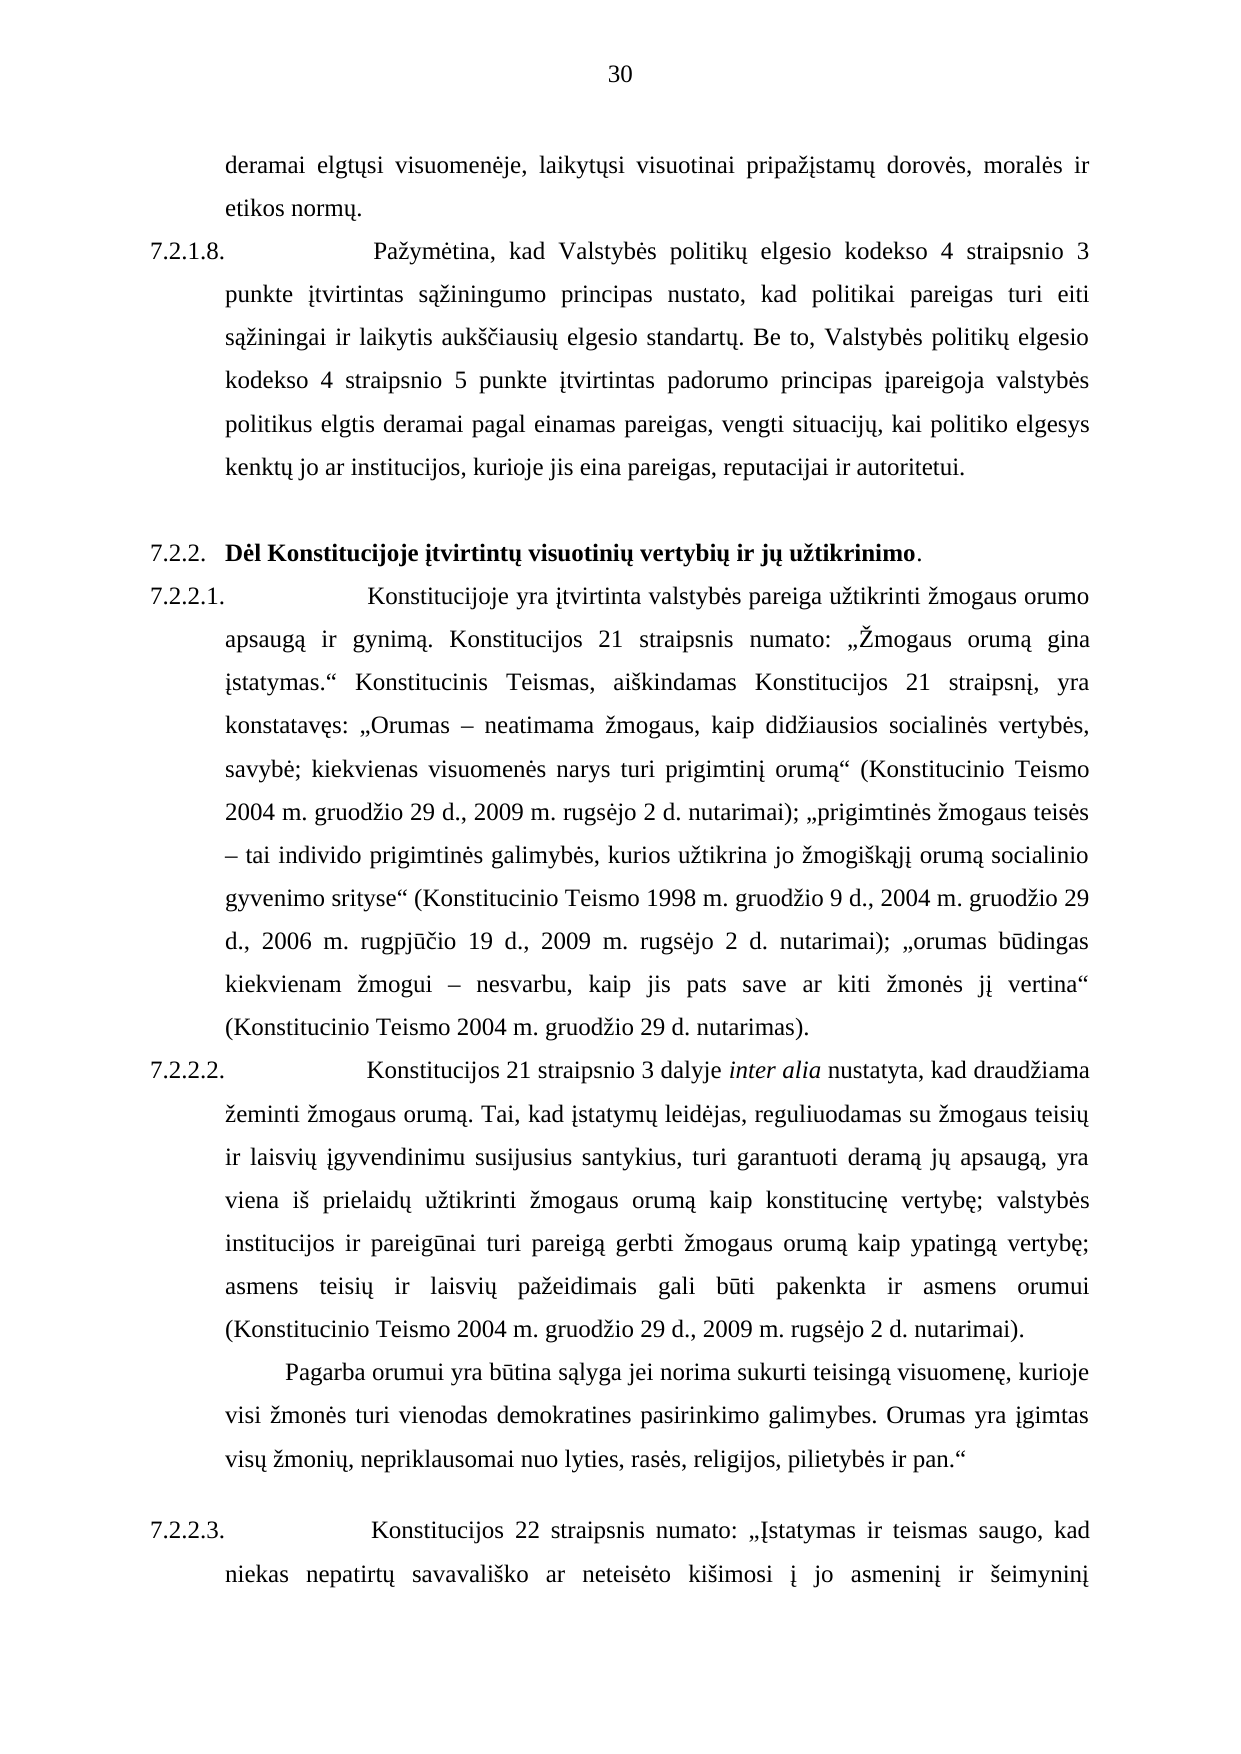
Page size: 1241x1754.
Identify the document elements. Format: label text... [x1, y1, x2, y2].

text deramai elgtųsi visuomenėje, laikytųsi visuotinai pripažįstamų dorovės, moralės ir etikos normų. [150, 150, 1090, 222]
text 7.2.2.2. Konstitucijos 21 straipsnio 3 dalyje inter alia nustatyta, kad draudžiama žeminti žmogaus orumą. Tai, kad įstatymų leidėjas, reguliuodamas su žmogaus teisių ir laisvių įgyvendinimu susijusius santykius, turi garantuoti deramą jų apsaugą, yra viena iš prielaidų užtikrinti žmogaus orumą kaip konstitucinę vertybę; valstybės institucijos ir pareigūnai turi pareigą gerbti žmogaus orumą kaip ypatingą vertybę; asmens teisių ir laisvių pažeidimais gali būti pakenkta ir asmens orumui (Konstitucinio Teismo 2004 m. gruodžio 29 d., 2009 m. rugsėjo 2 d. nutarimai). [150, 1056, 1090, 1343]
text 7.2.2.1. Konstitucijoje yra įtvirtinta valstybės pareiga užtikrinti žmogaus orumo apsaugą ir gynimą. Konstitucijos 21 straipsnis numato: „Žmogaus orumą gina įstatymas.“ Konstitucinis Teismas, aiškindamas Konstitucijos 21 straipsnį, yra konstatavęs: „Orumas – neatimama žmogaus, kaip didžiausios socialinės vertybės, savybė; kiekvienas visuomenės narys turi prigimtinį orumą“ (Konstitucinio Teismo 2004 m. gruodžio 29 d., 2009 m. rugsėjo 2 d. nutarimai); „prigimtinės žmogaus teisės – tai individo prigimtinės galimybės, kurios užtikrina jo žmogiškąjį orumą socialinio gyvenimo srityse“ (Konstitucinio Teismo 1998 m. gruodžio 9 d., 2004 m. gruodžio 29 d., 2006 m. rugpjūčio 19 d., 2009 m. rugsėjo 2 d. nutarimai); „orumas būdingas kiekvienam žmogui – nesvarbu, kaip jis pats save ar kiti žmonės jį vertina“ (Konstitucinio Teismo 2004 m. gruodžio 29 d. nutarimas). [150, 581, 1090, 1041]
text Pagarba orumui yra būtina sąlyga jei norima sukurti teisingą visuomenę, kurioje visi žmonės turi vienodas demokratines pasirinkimo galimybes. Orumas yra įgimtas visų žmonių, nepriklausomai nuo lyties, rasės, religijos, pilietybės ir pan.“ [225, 1357, 1090, 1472]
text 7.2.2.3. Konstitucijos 22 straipsnis numato: „Įstatymas ir teismas saugo, kad niekas nepatirtų savavališko ar neteisėto kišimosi į jo asmeninį ir šeimyninį [150, 1516, 1090, 1587]
text 7.2.1.8. Pažymėtina, kad Valstybės politikų elgesio kodekso 4 straipsnio 3 punkte įtvirtintas sąžiningumo principas nustato, kad politikai pareigas turi eiti sąžiningai ir laikytis aukščiausių elgesio standartų. Be to, Valstybės politikų elgesio kodekso 4 straipsnio 5 punkte įtvirtintas padorumo principas įpareigoja valstybės politikus elgtis deramai pagal einamas pareigas, vengti situacijų, kai politiko elgesys kenktų jo ar institucijos, kurioje jis eina pareigas, reputacijai ir autoritetui. [150, 236, 1090, 481]
text 7.2.2. Dėl Konstitucijoje įtvirtintų visuotinių vertybių ir jų užtikrinimo. [150, 538, 1090, 567]
